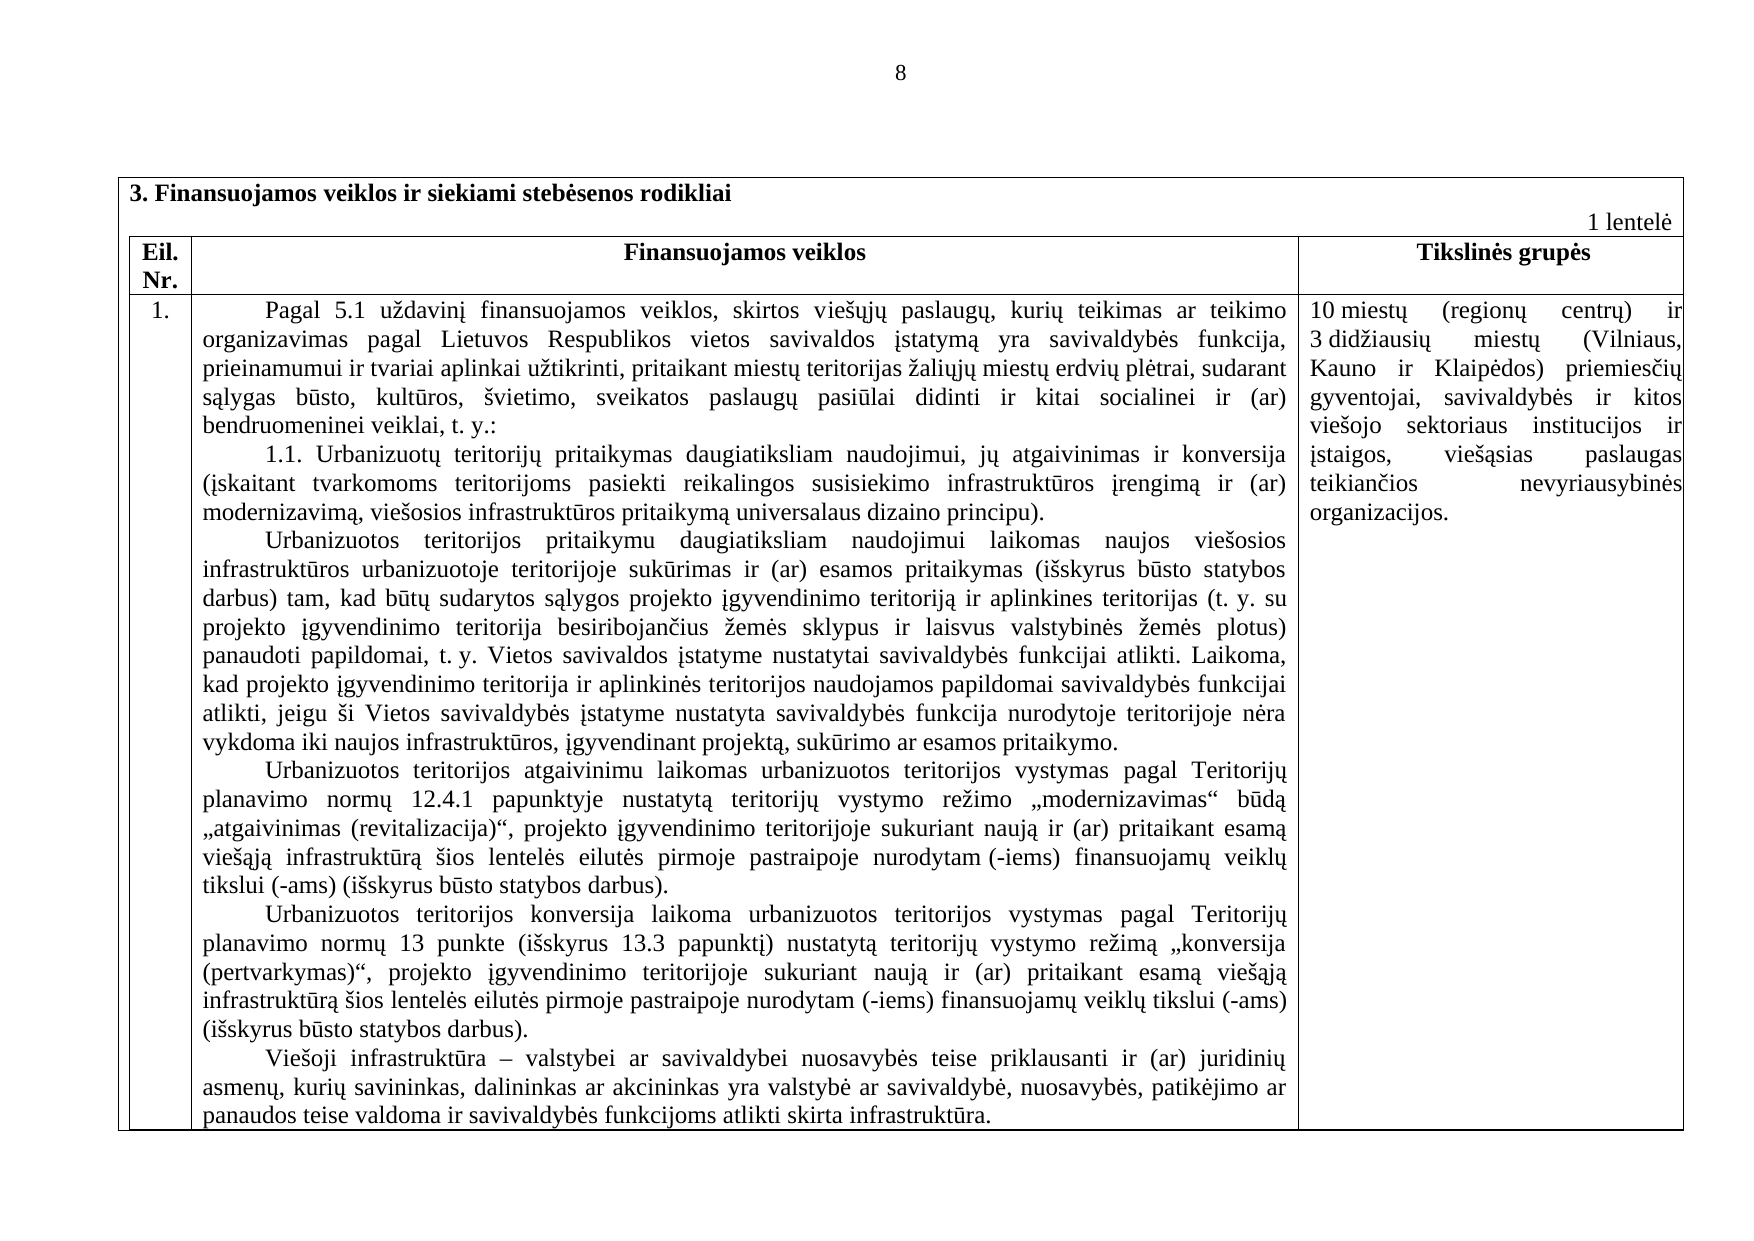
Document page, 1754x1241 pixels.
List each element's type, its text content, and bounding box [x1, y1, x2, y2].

table_header Tikslinės grupės [1299, 237, 1683, 294]
table_cell 3. Finansuojamos veiklos ir siekiami stebėsenos rodikliai 1 lentelė [119, 178, 1683, 1130]
table_cell 1. [130, 295, 191, 1129]
table_cell 10 miestų (regionų centrų) ir 3 didžiausių miestų (Vilniaus, Kauno ir Klaipėdos) priemiesčių gyventojai, savivaldybės ir kitos viešojo sektoriaus institucijos ir įstaigos, viešąsias paslaugas teikiančios nevyriausybinės organizacijos. [1299, 295, 1683, 1129]
table_header Finansuojamos veiklos [192, 237, 1298, 294]
table_header Eil. Nr. [130, 237, 191, 294]
table_cell Pagal 5.1 uždavinį finansuojamos veiklos, skirtos viešųjų paslaugų, kurių teikimas ar teikimo organizavimas pagal Lietuvos Respublikos vietos savivaldos įstatymą yra savivaldybės funkcija, prieinamumui ir tvariai aplinkai užtikrinti, pritaikant miestų teritorijas žaliųjų miestų erdvių plėtrai, sudarant sąlygas būsto, kultūros, švietimo, sveikatos paslaugų pasiūlai didinti ir kitai socialinei ir (ar) bendruomeninei veiklai, t. y.: 1.1. Urbanizuotų teritorijų pritaikymas daugiatiksliam naudojimui, jų atgaivinimas ir konversija (įskaitant tvarkomoms teritorijoms pasiekti reikalingos susisiekimo infrastruktūros įrengimą ir (ar) modernizavimą, viešosios infrastruktūros pritaikymą universalaus dizaino principu). Urbanizuotos teritorijos pritaikymu daugiatiksliam naudojimui laikomas naujos viešosios infrastruktūros urbanizuotoje teritorijoje sukūrimas ir (ar) esamos pritaikymas (išskyrus būsto statybos darbus) tam, kad būtų sudarytos sąlygos projekto įgyvendinimo teritoriją ir aplinkines teritorijas (t. y. su projekto įgyvendinimo teritorija besiribojančius žemės sklypus ir laisvus valstybinės žemės plotus) panaudoti papildomai, t. y. Vietos savivaldos įstatyme nustatytai savivaldybės funkcijai atlikti. Laikoma, kad projekto įgyvendinimo teritorija ir aplinkinės teritorijos naudojamos papildomai savivaldybės funkcijai atlikti, jeigu ši Vietos savivaldybės įstatyme nustatyta savivaldybės funkcija nurodytoje teritorijoje nėra vykdoma iki naujos infrastruktūros, įgyvendinant projektą, sukūrimo ar esamos pritaikymo. Urbanizuotos teritorijos atgaivinimu laikomas urbanizuotos teritorijos vystymas pagal Teritorijų planavimo normų 12.4.1 papunktyje nustatytą teritorijų vystymo režimo „modernizavimas“ būdą „atgaivinimas (revitalizacija)“, projekto įgyvendinimo teritorijoje sukuriant naują ir (ar) pritaikant esamą viešąją infrastruktūrą šios lentelės eilutės pirmoje pastraipoje nurodytam (-iems) finansuojamų veiklų tikslui (-ams) (išskyrus būsto statybos darbus). Urbanizuotos teritorijos konversija laikoma urbanizuotos teritorijos vystymas pagal Teritorijų planavimo normų 13 punkte (išskyrus 13.3 papunktį) nustatytą teritorijų vystymo režimą „konversija (pertvarkymas)“, projekto įgyvendinimo teritorijoje sukuriant naują ir (ar) pritaikant esamą viešąją infrastruktūrą šios lentelės eilutės pirmoje pastraipoje nurodytam (-iems) finansuojamų veiklų tikslui (-ams) (išskyrus būsto statybos darbus). Viešoji infrastruktūra – valstybei ar savivaldybei nuosavybės teise priklausanti ir (ar) juridinių asmenų, kurių savininkas, dalininkas ar akcininkas yra valstybė ar savivaldybė, nuosavybės, patikėjimo ar panaudos teise valdoma ir savivaldybės funkcijoms atlikti skirta infrastruktūra. [192, 295, 1298, 1129]
